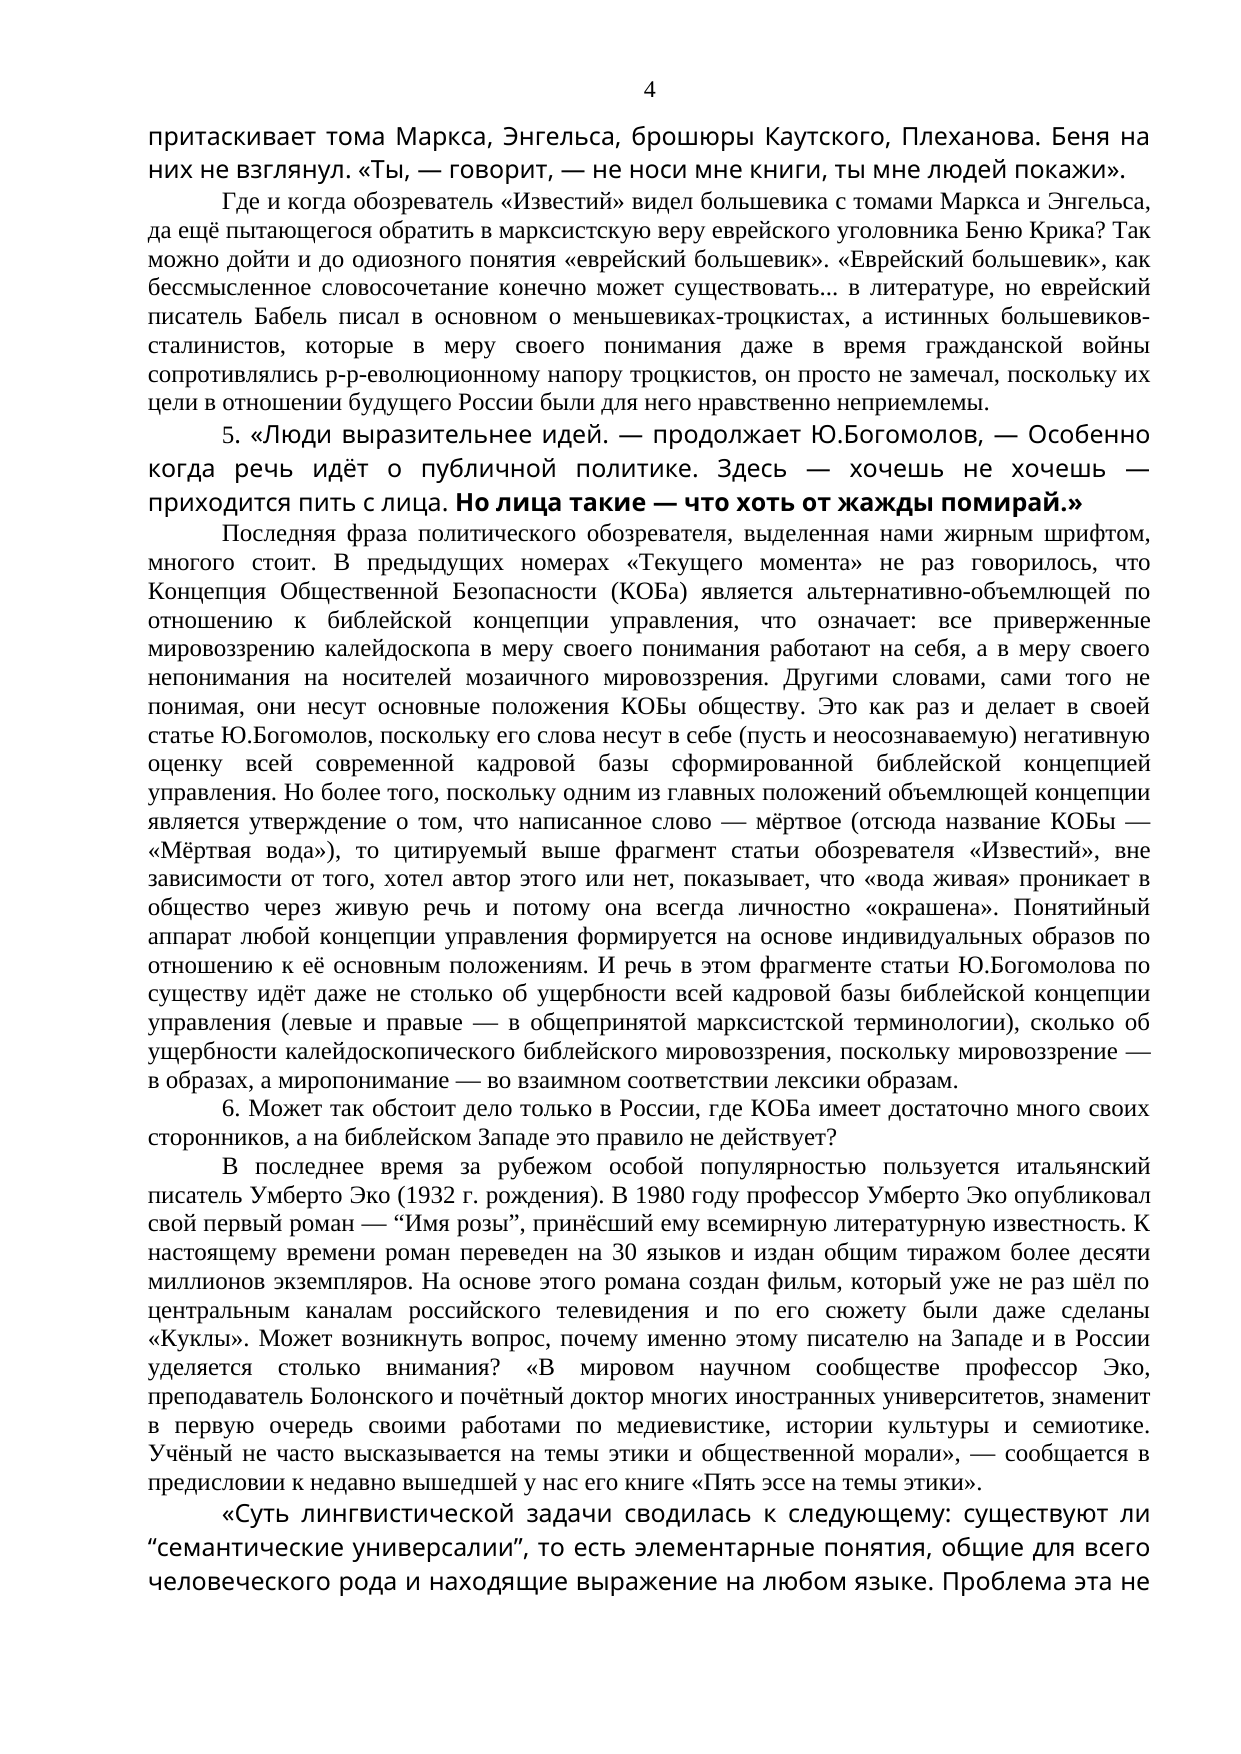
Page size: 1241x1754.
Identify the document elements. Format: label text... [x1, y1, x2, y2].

text Где и когда обозреватель «Известий» видел большевика с томами Маркса и Энгельса, да ещё пытающегося обратить в марксистскую веру еврейского уголовника Беню Крика? Так можно дойти и до одиозного понятия «еврейский большевик». «Еврейский большевик», как бессмысленное словосочетание конечно может существовать... в литературе, но еврейский писатель Бабель писал в основном о меньшевиках-троцкистах, а истинных большевиков-сталинистов, которые в меру своего понимания даже в время гражданской войны сопротивлялись р-р-еволюционному напору троцкистов, он просто не замечал, поскольку их цели в отношении будущего России были для него нравственно неприемлемы. [148, 186, 1152, 416]
text В последнее время за рубежом особой популярностью пользуется итальянский писатель Умберто Эко (1932 г. рождения). В 1980 году профессор Умберто Эко опубликовал свой первый роман — “Имя розы”, принёсший ему всемирную литературную известность. К настоящему времени роман переведен на 30 языков и издан общим тиражом более десяти миллионов экземпляров. На основе этого романа создан фильм, который уже не раз шёл по центральным каналам российского телевидения и по его сюжету были даже сделаны «Куклы». Может возникнуть вопрос, почему именно этому писателю на Западе и в России уделяется столько внимания? «В мировом научном сообществе профессор Эко, преподаватель Болонского и почётный доктор многих иностранных университетов, знаменит в первую очередь своими работами по медиевистике, истории культуры и семиотике. Учёный не часто высказывается на темы этики и общественной морали», — сообщается в предисловии к недавно вышедшей у нас его книге «Пять эссе на темы этики». [148, 1151, 1152, 1496]
text 5. «Люди выразительнее идей. — продолжает Ю.Богомолов, — Особенно когда речь идёт о публичной политике. Здесь — хочешь не хочешь — приходится пить с лица. Но лица такие — что хоть от жажды помирай.» [148, 416, 1152, 518]
text «Суть лингвистической задачи сводилась к следующему: существуют ли “семантические универсалии”, то есть элементарные понятия, общие для всего человеческого рода и находящие выражение на любом языке. Проблема эта не [148, 1496, 1152, 1598]
text Последняя фраза политического обозревателя, выделенная нами жирным шрифтом, многого стоит. В предыдущих номерах «Текущего момента» не раз говорилось, что Концепция Общественной Безопасности (КОБа) является альтернативно-объемлющей по отношению к библейской концепции управления, что означает: все приверженные мировоззрению калейдоскопа в меру своего понимания работают на себя, а в меру своего непонимания на носителей мозаичного мировоззрения. Другими словами, сами того не понимая, они несут основные положения КОБы обществу. Это как раз и делает в своей статье Ю.Богомолов, поскольку его слова несут в себе (пусть и неосознаваемую) негативную оценку всей современной кадровой базы сформированной библейской концепцией управления. Но более того, поскольку одним из главных положений объемлющей концепции является утверждение о том, что написанное слово — мёртвое (отсюда название КОБы — «Мёртвая вода»), то цитируемый выше фрагмент статьи обозревателя «Известий», вне зависимости от того, хотел автор этого или нет, показывает, что «вода живая» проникает в общество через живую речь и потому она всегда личностно «окрашена». Понятийный аппарат любой концепции управления формируется на основе индивидуальных образов по отношению к её основным положениям. И речь в этом фрагменте статьи Ю.Богомолова по существу идёт даже не столько об ущербности всей кадровой базы библейской концепции управления (левые и правые — в общепринятой марксистской терминологии), сколько об ущербности калейдоскопического библейского мировоззрения, поскольку мировоззрение — в образах, а миропонимание — во взаимном соответствии лексики образам. [148, 518, 1152, 1093]
text 6. Может так обстоит дело только в России, где КОБа имеет достаточно много своих сторонников, а на библейском Западе это правило не действует? [148, 1093, 1152, 1151]
text притаскивает тома Маркса, Энгельса, брошюры Каутского, Плеханова. Беня на них не взглянул. «Ты, — говорит, — не носи мне книги, ты мне людей покажи». [148, 118, 1152, 186]
